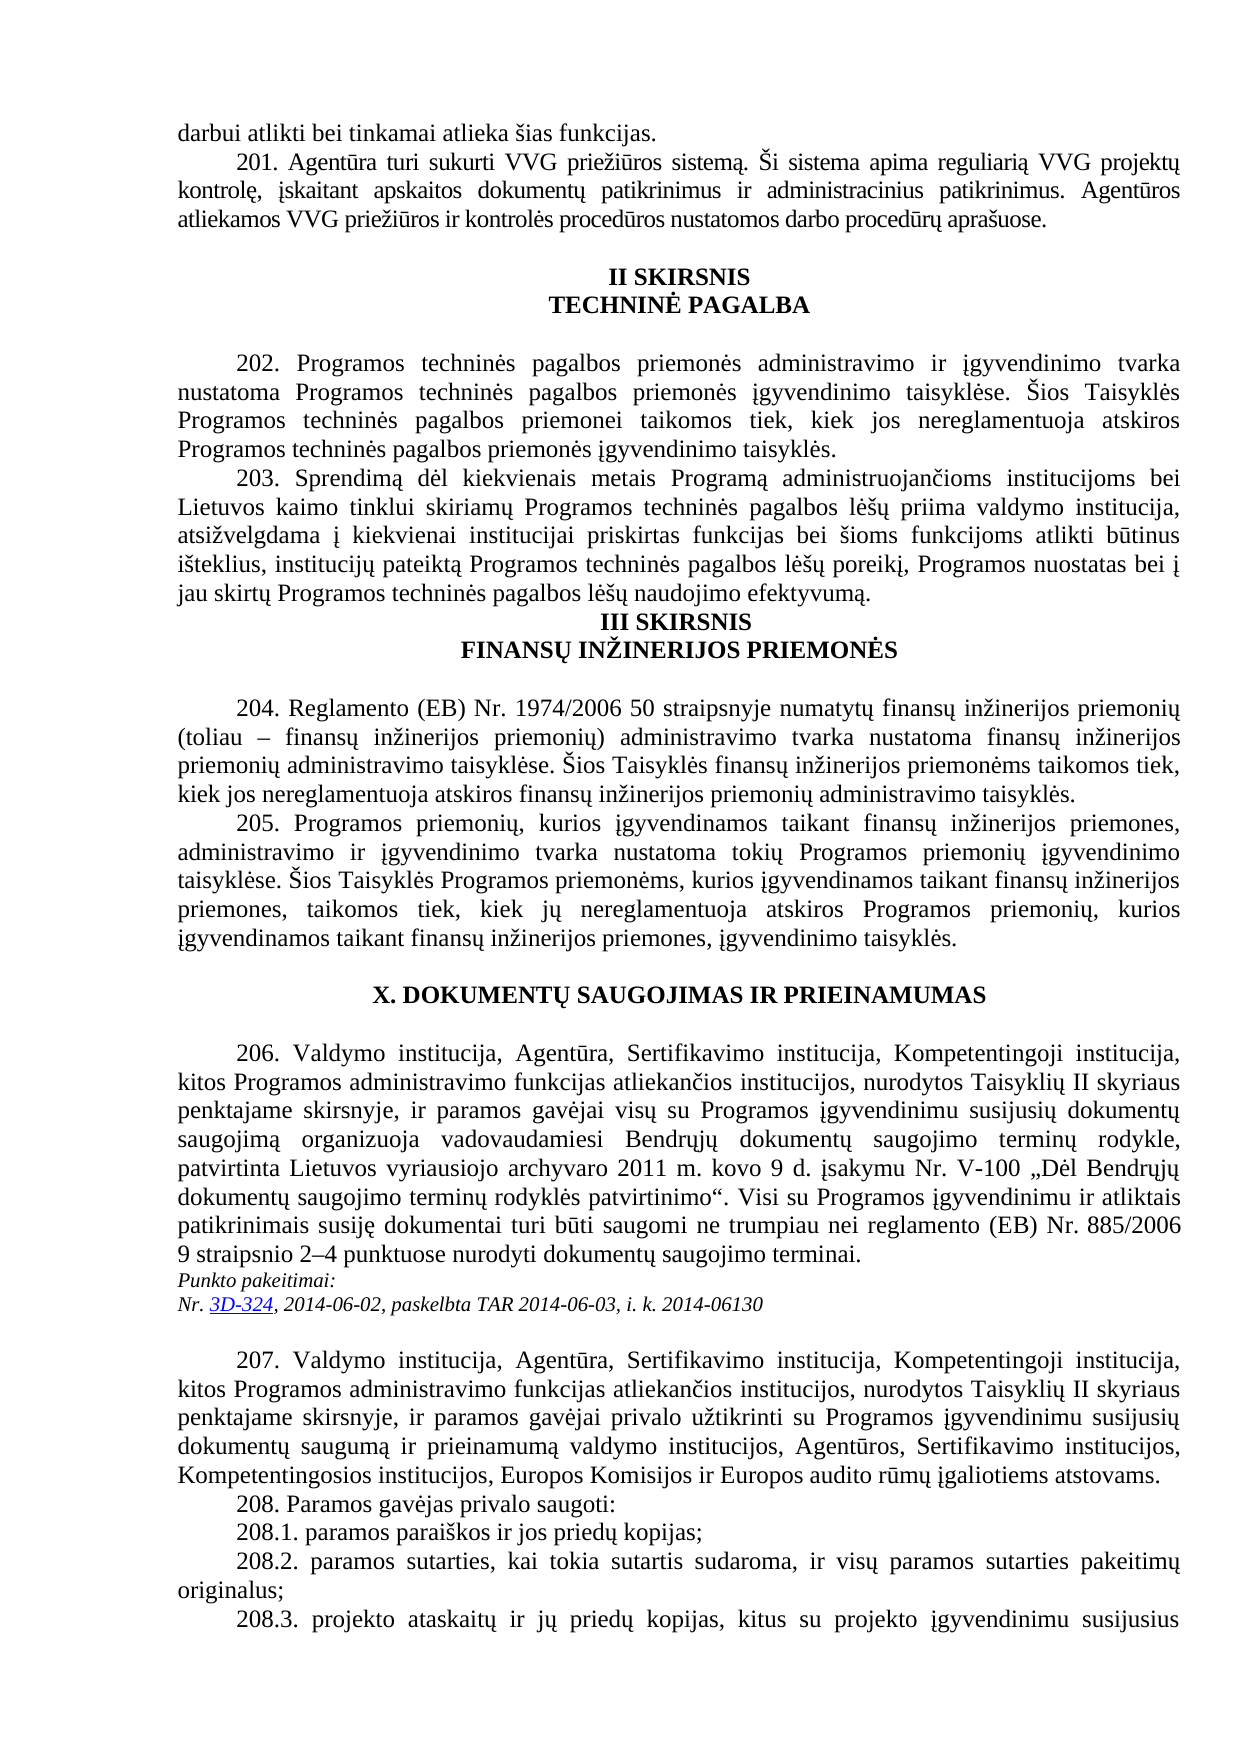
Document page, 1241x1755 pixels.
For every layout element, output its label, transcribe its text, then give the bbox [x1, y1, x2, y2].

text 208.2. paramos sutarties, kai tokia sutartis sudaroma, ir visų paramos sutarties pakeitimų originalus; [177, 1546, 1181, 1604]
text II SKIRSNIS [177, 262, 1181, 291]
text 201. Agentūra turi sukurti VVG priežiūros sistemą. Ši sistema apima reguliarią VVG projektų kontrolę, įskaitant apskaitos dokumentų patikrinimus ir administracinius patikrinimus. Agentūros atliekamos VVG priežiūros ir kontrolės procedūros nustatomos darbo procedūrų aprašuose. [177, 147, 1181, 233]
text X. DOKUMENTŲ SAUGOJIMAS IR PRIEINAMUMAS [177, 981, 1181, 1009]
text 208. Paramos gavėjas privalo saugoti: [177, 1489, 1181, 1517]
text 202. Programos techninės pagalbos priemonės administravimo ir įgyvendinimo tvarka nustatoma Programos techninės pagalbos priemonės įgyvendinimo taisyklėse. Šios Taisyklės Programos techninės pagalbos priemonei taikomos tiek, kiek jos nereglamentuoja atskiros Programos techninės pagalbos priemonės įgyvendinimo taisyklės. [177, 348, 1181, 463]
text TECHNINĖ PAGALBA [177, 291, 1181, 319]
text 208.3. projekto ataskaitų ir jų priedų kopijas, kitus su projekto įgyvendinimu susijusius [177, 1604, 1181, 1632]
text 207. Valdymo institucija, Agentūra, Sertifikavimo institucija, Kompetentingoji institucija, kitos Programos administravimo funkcijas atliekančios institucijos, nurodytos Taisyklių II skyriaus penktajame skirsnyje, ir paramos gavėjai privalo užtikrinti su Programos įgyvendinimu susijusių dokumentų saugumą ir prieinamumą valdymo institucijos, Agentūros, Sertifikavimo institucijos, Kompetentingosios institucijos, Europos Komisijos ir Europos audito rūmų įgaliotiems atstovams. [177, 1345, 1181, 1489]
text 208.1. paramos paraiškos ir jos priedų kopijas; [177, 1517, 1181, 1546]
text 205. Programos priemonių, kurios įgyvendinamos taikant finansų inžinerijos priemones, administravimo ir įgyvendinimo tvarka nustatoma tokių Programos priemonių įgyvendinimo taisyklėse. Šios Taisyklės Programos priemonėms, kurios įgyvendinamos taikant finansų inžinerijos priemones, taikomos tiek, kiek jų nereglamentuoja atskiros Programos priemonių, kurios įgyvendinamos taikant finansų inžinerijos priemones, įgyvendinimo taisyklės. [177, 808, 1181, 952]
text 203. Sprendimą dėl kiekvienais metais Programą administruojančioms institucijoms bei Lietuvos kaimo tinklui skiriamų Programos techninės pagalbos lėšų priima valdymo institucija, atsižvelgdama į kiekvienai institucijai priskirtas funkcijas bei šioms funkcijoms atlikti būtinus išteklius, institucijų pateiktą Programos techninės pagalbos lėšų poreikį, Programos nuostatas bei į jau skirtų Programos techninės pagalbos lėšų naudojimo efektyvumą. [177, 463, 1181, 607]
text III SKIRSNIS [177, 607, 1181, 636]
text 206. Valdymo institucija, Agentūra, Sertifikavimo institucija, Kompetentingoji institucija, kitos Programos administravimo funkcijas atliekančios institucijos, nurodytos Taisyklių II skyriaus penktajame skirsnyje, ir paramos gavėjai visų su Programos įgyvendinimu susijusių dokumentų saugojimą organizuoja vadovaudamiesi Bendrųjų dokumentų saugojimo terminų rodykle, patvirtinta Lietuvos vyriausiojo archyvaro 2011 m. kovo 9 d. įsakymu Nr. V-100 „Dėl Bendrųjų dokumentų saugojimo terminų rodyklės patvirtinimo“. Visi su Programos įgyvendinimu ir atliktais patikrinimais susiję dokumentai turi būti saugomi ne trumpiau nei reglamento (EB) Nr. 885/2006 9 straipsnio 2–4 punktuose nurodyti dokumentų saugojimo terminai. [177, 1038, 1181, 1268]
text Punkto pakeitimai: [177, 1268, 1181, 1292]
text darbui atlikti bei tinkamai atlieka šias funkcijas. [177, 118, 1181, 147]
text 204. Reglamento (EB) Nr. 1974/2006 50 straipsnyje numatytų finansų inžinerijos priemonių (toliau – finansų inžinerijos priemonių) administravimo tvarka nustatoma finansų inžinerijos priemonių administravimo taisyklėse. Šios Taisyklės finansų inžinerijos priemonėms taikomos tiek, kiek jos nereglamentuoja atskiros finansų inžinerijos priemonių administravimo taisyklės. [177, 693, 1181, 808]
text Nr. 3D-324, 2014-06-02, paskelbta TAR 2014-06-03, i. k. 2014-06130 [177, 1292, 1181, 1316]
text FINANSŲ INŽINERIJOS PRIEMONĖS [177, 636, 1181, 664]
